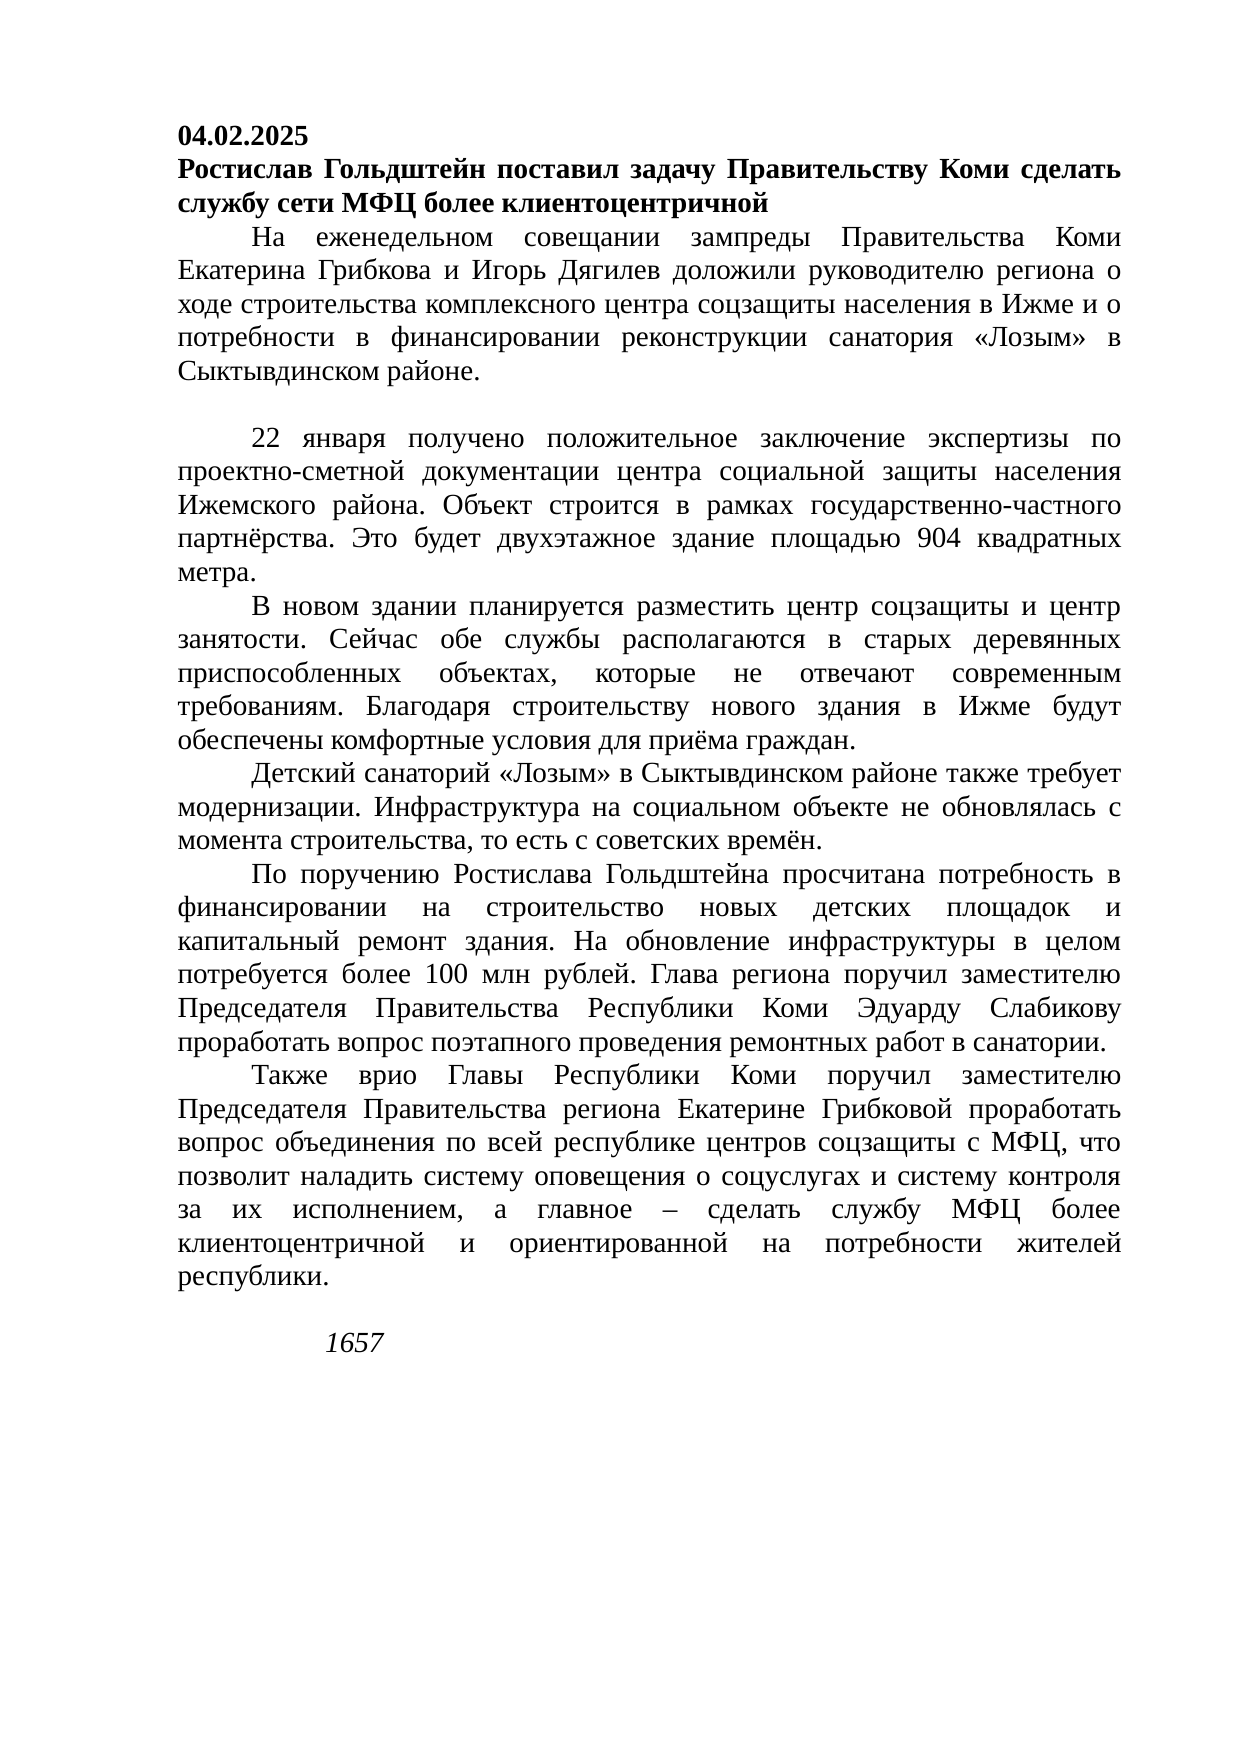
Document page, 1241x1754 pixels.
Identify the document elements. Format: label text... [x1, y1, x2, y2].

text В новом здании планируется разместить центр соцзащиты и центр занятости. Сейчас обе службы располагаются в старых деревянных приспособленных объектах, которые не отвечают современным требованиям. Благодаря строительству нового здания в Ижме будут обеспечены комфортные условия для приёма граждан. [177, 588, 1122, 755]
text 22 января получено положительное заключение экспертизы по проектно-сметной документации центра социальной защиты населения Ижемского района. Объект строится в рамках государственно-частного партнёрства. Это будет двухэтажное здание площадью 904 квадратных метра. [177, 420, 1122, 588]
text На еженедельном совещании зампреды Правительства Коми Екатерина Грибкова и Игорь Дягилев доложили руководителю региона о ходе строительства комплексного центра соцзащиты населения в Ижме и о потребности в финансировании реконструкции санатория «Лозым» в Сыктывдинском районе. [177, 219, 1122, 386]
text 04.02.2025 [177, 118, 1122, 152]
text Ростислав Гольдштейн поставил задачу Правительству Коми сделать службу сети МФЦ более клиентоцентричной [177, 152, 1122, 219]
text Детский санаторий «Лозым» в Сыктывдинском районе также требует модернизации. Инфраструктура на социальном объекте не обновлялась с момента строительства, то есть с советских времён. [177, 755, 1122, 856]
text Также врио Главы Республики Коми поручил заместителю Председателя Правительства региона Екатерине Грибковой проработать вопрос объединения по всей республике центров соцзащиты с МФЦ, что позволит наладить систему оповещения о соцуслугах и систему контроля за их исполнением, а главное – сделать службу МФЦ более клиентоцентричной и ориентированной на потребности жителей республики. [177, 1057, 1122, 1292]
text По поручению Ростислава Гольдштейна просчитана потребность в финансировании на строительство новых детских площадок и капитальный ремонт здания. На обновление инфраструктуры в целом потребуется более 100 млн рублей. Глава региона поручил заместителю Председателя Правительства Республики Коми Эдуарду Слабикову проработать вопрос поэтапного проведения ремонтных работ в санатории. [177, 856, 1122, 1057]
text 1657 [177, 1326, 1122, 1359]
